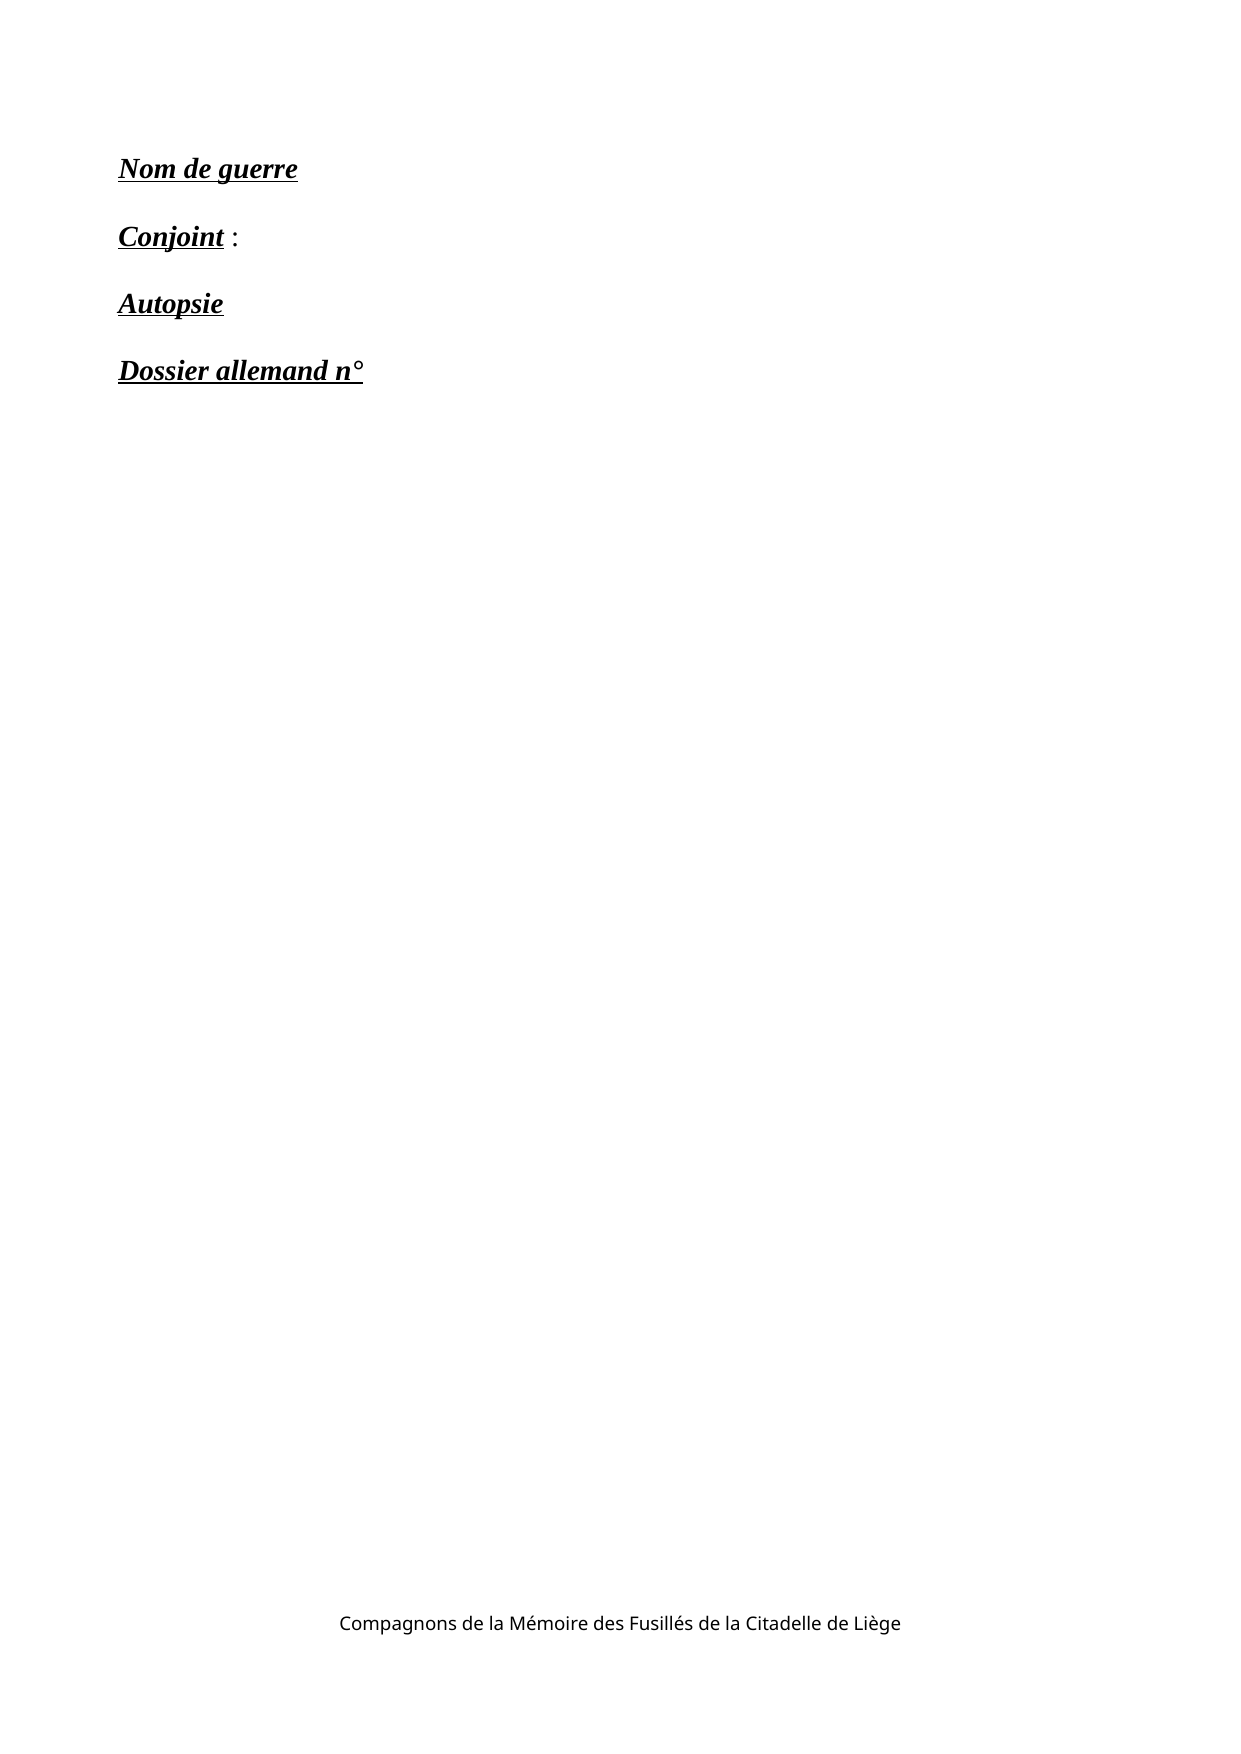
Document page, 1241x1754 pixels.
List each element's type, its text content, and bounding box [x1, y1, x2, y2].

text Autopsie [118, 286, 1122, 319]
text Dossier allemand n° [118, 353, 1122, 386]
text Nom de guerre [118, 152, 1122, 185]
text Conjoint : [118, 219, 1122, 252]
